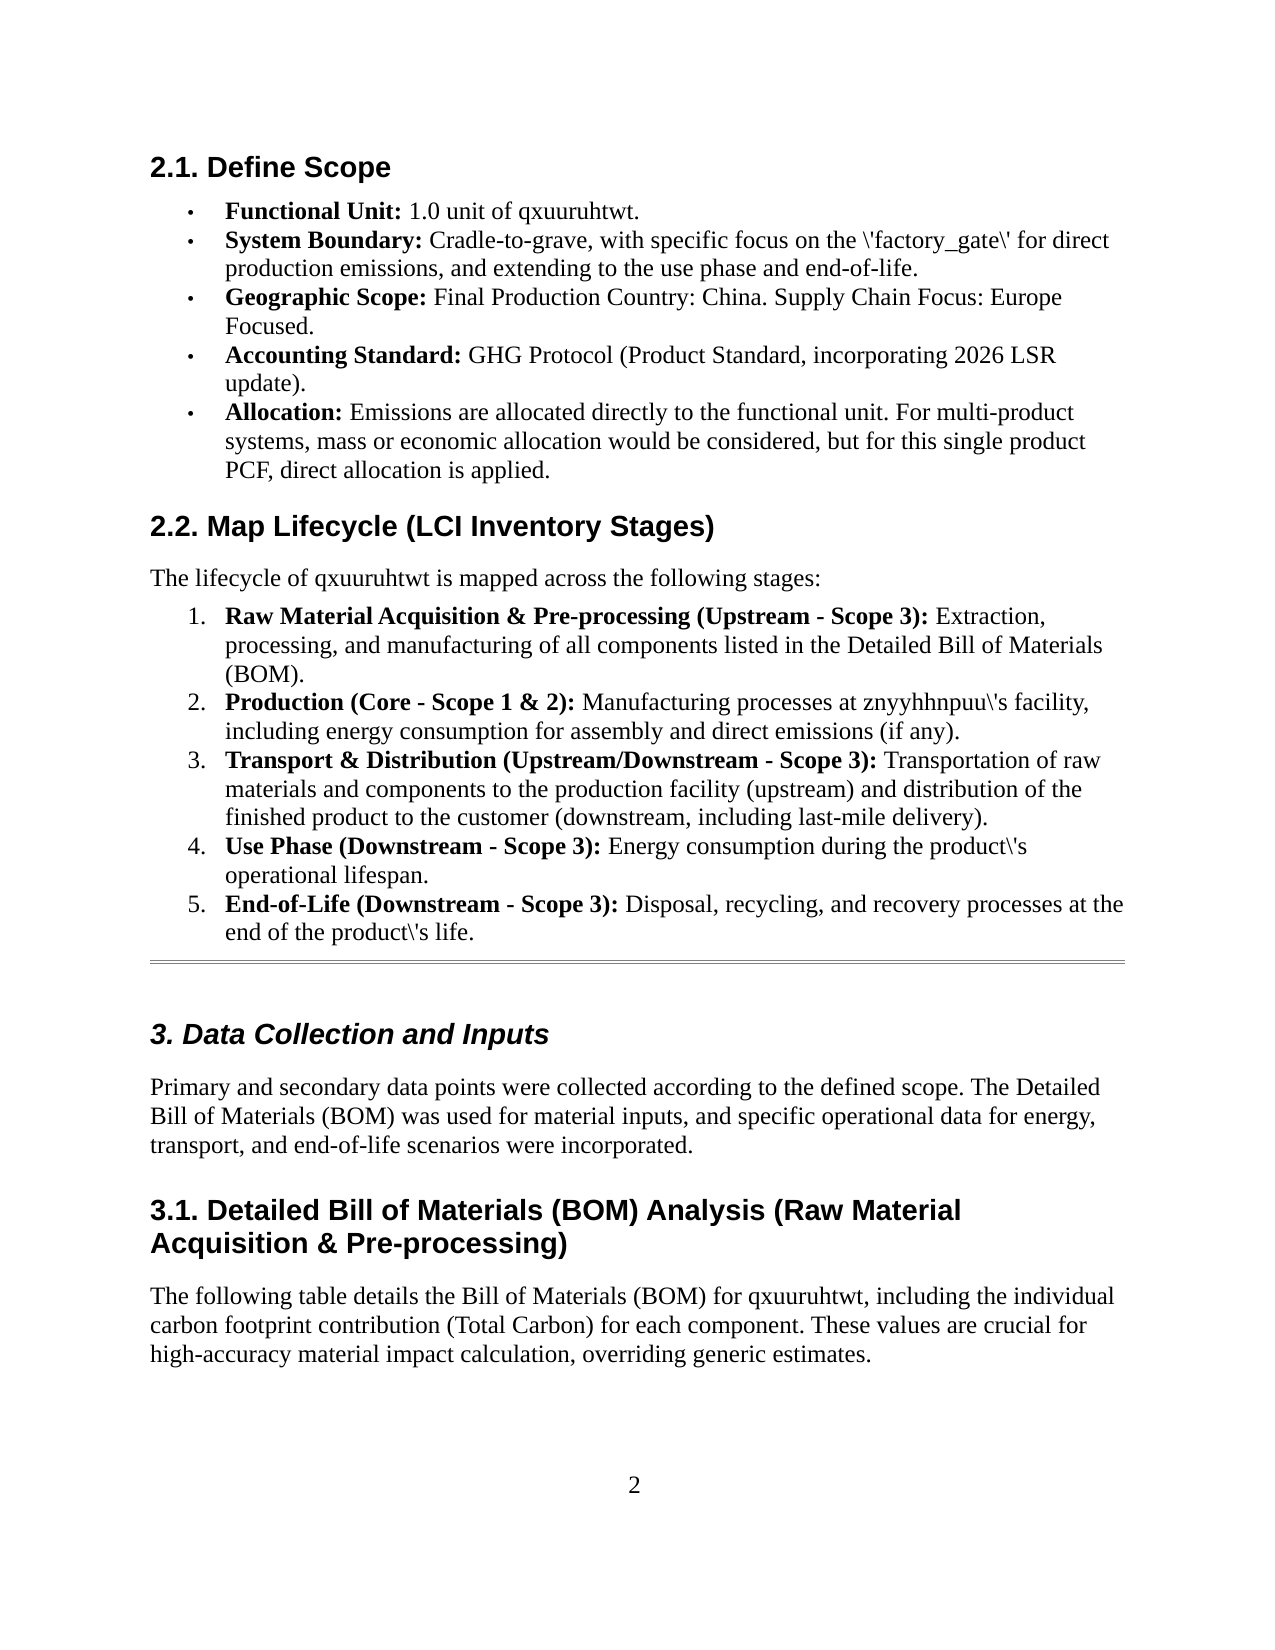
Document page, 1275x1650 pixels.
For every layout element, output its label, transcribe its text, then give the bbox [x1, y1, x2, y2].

list Transport & Distribution (Upstream/Downstream - Scope 3): Transportation of raw materials and components to the production facility (upstream) and distribution of the finished product to the customer (downstream, including last-mile delivery). [187, 745, 1125, 831]
list End-of-Life (Downstream - Scope 3): Disposal, recycling, and recovery processes at the end of the product\'s life. [187, 889, 1125, 946]
list Geographic Scope: Final Production Country: China. Supply Chain Focus: Europe Focused. [187, 282, 1125, 340]
text Primary and secondary data points were collected according to the defined scope. The Detailed Bill of Materials (BOM) was used for material inputs, and specific operational data for energy, transport, and end-of-life scenarios were incorporated. [150, 1072, 1125, 1159]
list System Boundary: Cradle-to-grave, with specific focus on the \'factory_gate\' for direct production emissions, and extending to the use phase and end-of-life. [187, 225, 1125, 282]
list Use Phase (Downstream - Scope 3): Energy consumption during the product\'s operational lifespan. [187, 831, 1125, 889]
list Accounting Standard: GHG Protocol (Product Standard, incorporating 2026 LSR update). [187, 340, 1125, 397]
text The following table details the Bill of Materials (BOM) for qxuuruhtwt, including the individual carbon footprint contribution (Total Carbon) for each component. These values are crucial for high-accuracy material impact calculation, overriding generic estimates. [150, 1281, 1125, 1367]
subtitle 3.1. Detailed Bill of Materials (BOM) Analysis (Raw Material Acquisition & Pre-processing) [150, 1193, 1125, 1260]
list Allocation: Emissions are allocated directly to the functional unit. For multi-product systems, mass or economic allocation would be considered, but for this single product PCF, direct allocation is applied. [187, 397, 1125, 483]
list Production (Core - Scope 1 & 2): Manufacturing processes at znyyhhnpuu\'s facility, including energy consumption for assembly and direct emissions (if any). [187, 687, 1125, 745]
text The lifecycle of qxuuruhtwt is mapped across the following stages: [150, 563, 1125, 592]
subtitle 2.1. Define Scope [150, 150, 1125, 183]
subtitle 2.2. Map Lifecycle (LCI Inventory Stages) [150, 508, 1125, 542]
subtitle 3. Data Collection and Inputs [150, 1017, 1125, 1051]
list Raw Material Acquisition & Pre-processing (Upstream - Scope 3): Extraction, processing, and manufacturing of all components listed in the Detailed Bill of Materials (BOM). [187, 601, 1125, 687]
list Functional Unit: 1.0 unit of qxuuruhtwt. [187, 196, 1125, 225]
